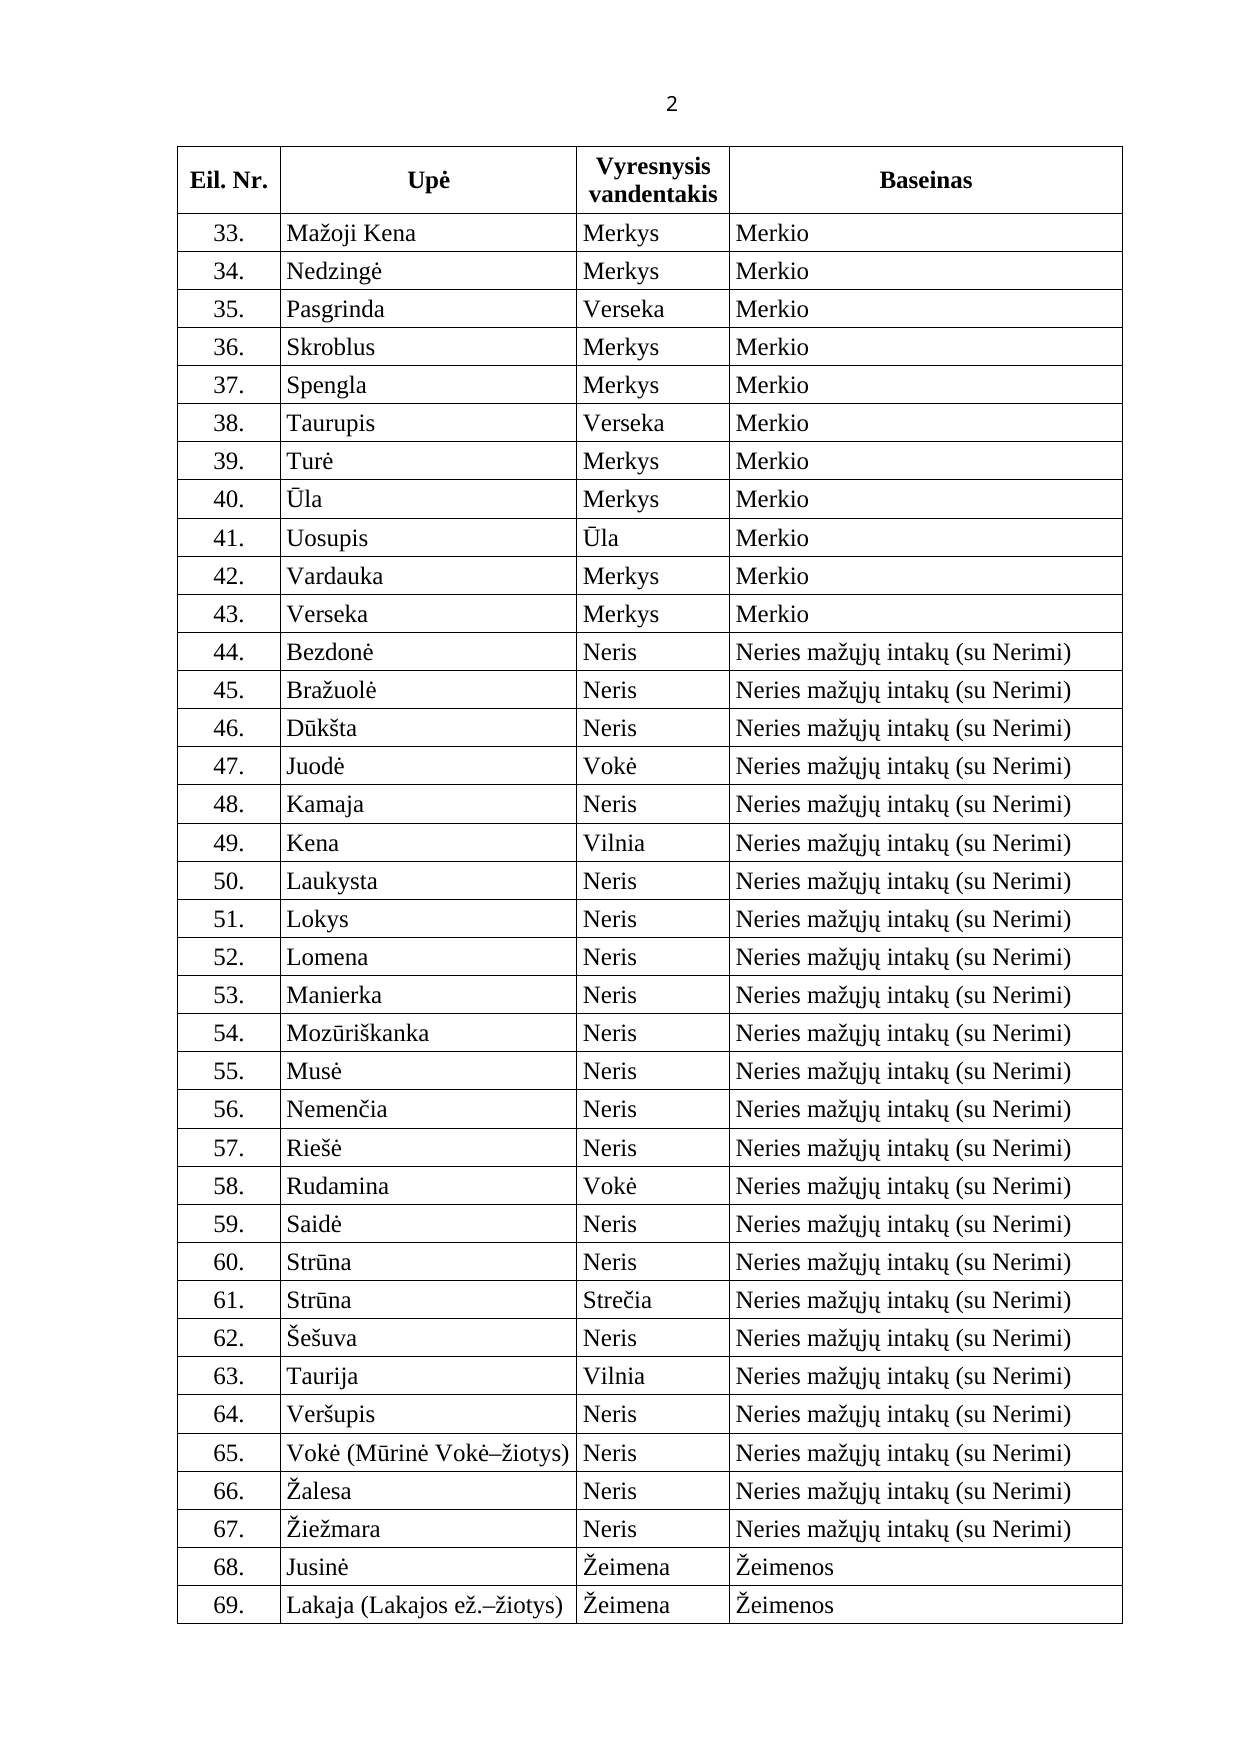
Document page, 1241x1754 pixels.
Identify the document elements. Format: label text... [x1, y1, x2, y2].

table_cell Merkio [730, 290, 1122, 327]
table_cell Merkys [577, 252, 729, 289]
table_cell Žiežmara [281, 1510, 576, 1547]
table_cell Neries mažųjų intakų (su Nerimi) [730, 976, 1122, 1013]
table_cell Ūla [281, 480, 576, 517]
table_cell Verseka [281, 595, 576, 632]
table_cell 33. [178, 214, 280, 251]
table_cell Neries mažųjų intakų (su Nerimi) [730, 824, 1122, 861]
table_cell Neris [577, 671, 729, 708]
table_cell Neries mažųjų intakų (su Nerimi) [730, 1395, 1122, 1432]
table_cell Žeimena [577, 1586, 729, 1623]
table_cell Kena [281, 824, 576, 861]
table_cell Merkio [730, 404, 1122, 441]
table_cell Neries mažųjų intakų (su Nerimi) [730, 1129, 1122, 1166]
table_cell Merkys [577, 214, 729, 251]
table_cell Neries mažųjų intakų (su Nerimi) [730, 1014, 1122, 1051]
table_cell Taurija [281, 1357, 576, 1394]
table_cell Neries mažųjų intakų (su Nerimi) [730, 1357, 1122, 1394]
table_cell Strūna [281, 1281, 576, 1318]
table_header Upė [281, 147, 576, 212]
table_cell Veršupis [281, 1395, 576, 1432]
table_cell Neris [577, 1014, 729, 1051]
table_cell 64. [178, 1395, 280, 1432]
table_cell Vilnia [577, 1357, 729, 1394]
table_cell Šešuva [281, 1319, 576, 1356]
table_cell Mozūriškanka [281, 1014, 576, 1051]
table_cell Neris [577, 1319, 729, 1356]
table_cell Merkys [577, 328, 729, 365]
table_cell Neris [577, 1205, 729, 1242]
table_cell Pasgrinda [281, 290, 576, 327]
table_cell Verseka [577, 290, 729, 327]
table_cell Neris [577, 1434, 729, 1471]
table_cell Vardauka [281, 557, 576, 594]
table_cell Neris [577, 976, 729, 1013]
table_header Vyresnysis vandentakis [577, 147, 729, 212]
table_cell Manierka [281, 976, 576, 1013]
table_cell 45. [178, 671, 280, 708]
table_cell Strūna [281, 1243, 576, 1280]
table_cell 46. [178, 709, 280, 746]
table_cell 61. [178, 1281, 280, 1318]
table_cell Mažoji Kena [281, 214, 576, 251]
table_cell 43. [178, 595, 280, 632]
table_cell 51. [178, 900, 280, 937]
table_cell Neries mažųjų intakų (su Nerimi) [730, 671, 1122, 708]
table_header Baseinas [730, 147, 1122, 212]
table_cell 35. [178, 290, 280, 327]
table_cell Ūla [577, 519, 729, 556]
table_cell 59. [178, 1205, 280, 1242]
table_cell Neries mažųjų intakų (su Nerimi) [730, 1052, 1122, 1089]
table_cell 42. [178, 557, 280, 594]
table_cell Neris [577, 862, 729, 899]
table_cell Neries mažųjų intakų (su Nerimi) [730, 862, 1122, 899]
table_cell Neris [577, 709, 729, 746]
table_cell Neris [577, 1090, 729, 1127]
table_cell Vokė (Mūrinė Vokė–žiotys) [281, 1434, 576, 1471]
table_cell 54. [178, 1014, 280, 1051]
table_cell Neries mažųjų intakų (su Nerimi) [730, 1319, 1122, 1356]
table_cell Rudamina [281, 1167, 576, 1204]
table_cell 60. [178, 1243, 280, 1280]
table_cell Neries mažųjų intakų (su Nerimi) [730, 900, 1122, 937]
table_cell 68. [178, 1548, 280, 1585]
table_cell 40. [178, 480, 280, 517]
table_cell Vilnia [577, 824, 729, 861]
table_cell Neries mažųjų intakų (su Nerimi) [730, 1472, 1122, 1509]
table_cell Merkio [730, 366, 1122, 403]
table_cell Kamaja [281, 785, 576, 822]
table_cell Neris [577, 633, 729, 670]
table_cell Bezdonė [281, 633, 576, 670]
table_cell 63. [178, 1357, 280, 1394]
table_cell Musė [281, 1052, 576, 1089]
table_cell 44. [178, 633, 280, 670]
table_cell 69. [178, 1586, 280, 1623]
table_cell Turė [281, 442, 576, 479]
table_cell 41. [178, 519, 280, 556]
table_cell Merkys [577, 480, 729, 517]
table_cell Neris [577, 1243, 729, 1280]
table_cell 52. [178, 938, 280, 975]
table_cell 62. [178, 1319, 280, 1356]
table_cell 56. [178, 1090, 280, 1127]
table_cell Merkys [577, 366, 729, 403]
table_cell Neries mažųjų intakų (su Nerimi) [730, 785, 1122, 822]
table_cell 50. [178, 862, 280, 899]
table_cell Neries mažųjų intakų (su Nerimi) [730, 1243, 1122, 1280]
table_cell Taurupis [281, 404, 576, 441]
table_cell Merkio [730, 328, 1122, 365]
table_cell Žeimenos [730, 1548, 1122, 1585]
table_cell 47. [178, 747, 280, 784]
table_cell Lomena [281, 938, 576, 975]
table_cell Uosupis [281, 519, 576, 556]
table_cell Dūkšta [281, 709, 576, 746]
table_cell Merkys [577, 557, 729, 594]
table_header Eil. Nr. [178, 147, 280, 212]
table_cell Neris [577, 1510, 729, 1547]
table_cell Neris [577, 785, 729, 822]
table_cell Strečia [577, 1281, 729, 1318]
table_cell Neries mažųjų intakų (su Nerimi) [730, 1434, 1122, 1471]
table_cell 48. [178, 785, 280, 822]
table_cell Neries mažųjų intakų (su Nerimi) [730, 1090, 1122, 1127]
table_cell Žeimenos [730, 1586, 1122, 1623]
table_cell Neries mažųjų intakų (su Nerimi) [730, 747, 1122, 784]
table_cell 39. [178, 442, 280, 479]
table_cell Neris [577, 1052, 729, 1089]
table_cell 67. [178, 1510, 280, 1547]
table_cell Merkio [730, 595, 1122, 632]
table_cell 49. [178, 824, 280, 861]
table_cell Žeimena [577, 1548, 729, 1585]
table_cell Spengla [281, 366, 576, 403]
table_cell Neris [577, 1472, 729, 1509]
table_cell Neries mažųjų intakų (su Nerimi) [730, 1205, 1122, 1242]
table_cell Merkio [730, 442, 1122, 479]
table_cell Merkio [730, 480, 1122, 517]
table_cell 37. [178, 366, 280, 403]
table_cell Verseka [577, 404, 729, 441]
table_cell Neries mažųjų intakų (su Nerimi) [730, 938, 1122, 975]
table_cell 38. [178, 404, 280, 441]
table_cell Neries mažųjų intakų (su Nerimi) [730, 633, 1122, 670]
table_cell 57. [178, 1129, 280, 1166]
table_cell 36. [178, 328, 280, 365]
table_cell Vokė [577, 747, 729, 784]
table_cell Neries mažųjų intakų (su Nerimi) [730, 709, 1122, 746]
table_cell Nedzingė [281, 252, 576, 289]
table_cell 65. [178, 1434, 280, 1471]
table_cell Riešė [281, 1129, 576, 1166]
table_cell Laukysta [281, 862, 576, 899]
table_cell 66. [178, 1472, 280, 1509]
table_cell Neries mažųjų intakų (su Nerimi) [730, 1510, 1122, 1547]
table_cell 55. [178, 1052, 280, 1089]
table_cell Merkio [730, 519, 1122, 556]
table_cell Neries mažųjų intakų (su Nerimi) [730, 1281, 1122, 1318]
table_cell Juodė [281, 747, 576, 784]
table_cell Žalesa [281, 1472, 576, 1509]
table_cell 58. [178, 1167, 280, 1204]
table_cell Nemenčia [281, 1090, 576, 1127]
table_cell Merkio [730, 214, 1122, 251]
table_cell Neries mažųjų intakų (su Nerimi) [730, 1167, 1122, 1204]
table_cell Neris [577, 900, 729, 937]
table_cell Merkio [730, 557, 1122, 594]
table_cell 34. [178, 252, 280, 289]
table_cell Neris [577, 1395, 729, 1432]
table_cell Merkys [577, 442, 729, 479]
table_cell Lokys [281, 900, 576, 937]
table_cell Jusinė [281, 1548, 576, 1585]
table_cell Merkio [730, 252, 1122, 289]
table_cell Vokė [577, 1167, 729, 1204]
table_cell Neris [577, 1129, 729, 1166]
table_cell Skroblus [281, 328, 576, 365]
table_cell 53. [178, 976, 280, 1013]
table_cell Lakaja (Lakajos ež.–žiotys) [281, 1586, 576, 1623]
table_cell Merkys [577, 595, 729, 632]
table_cell Bražuolė [281, 671, 576, 708]
table_cell Neris [577, 938, 729, 975]
table_cell Saidė [281, 1205, 576, 1242]
